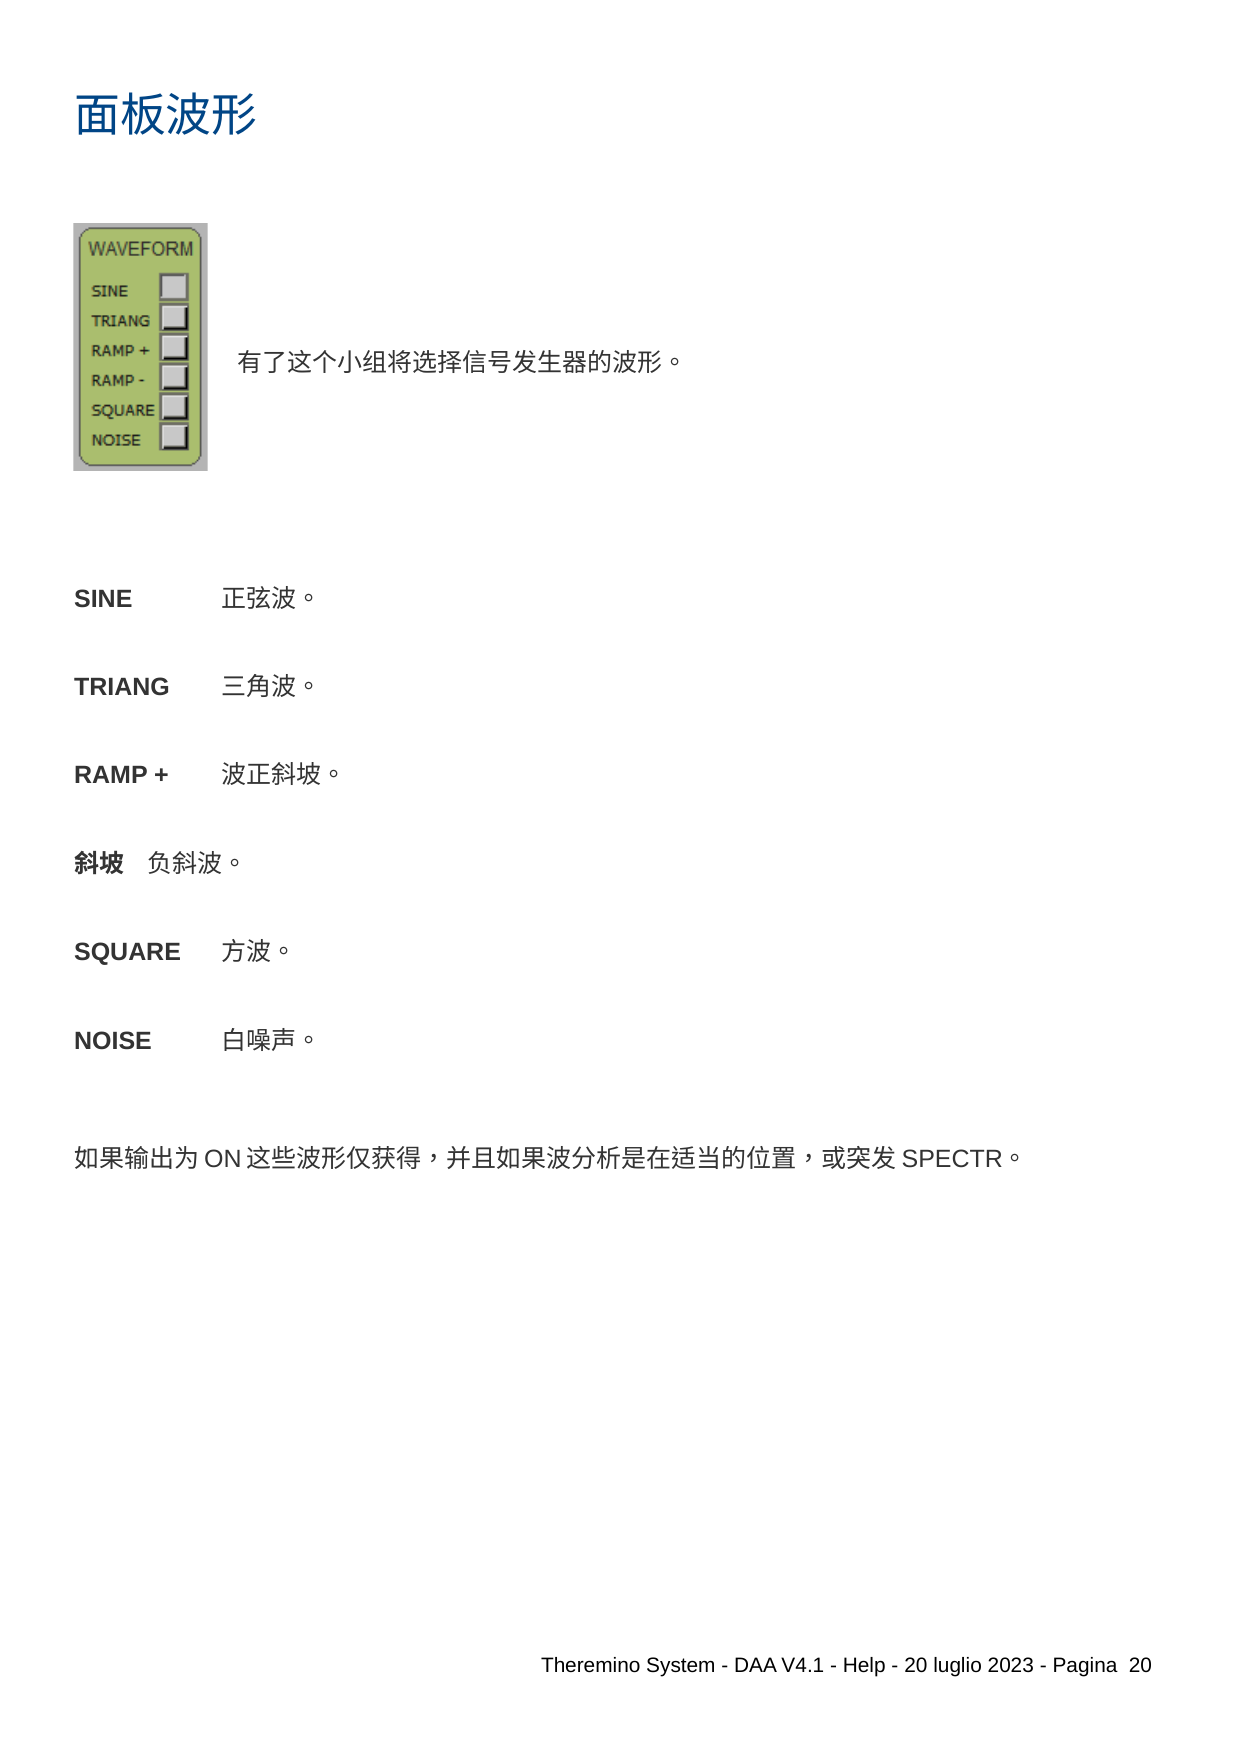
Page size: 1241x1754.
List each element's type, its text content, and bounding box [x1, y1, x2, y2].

text 如果输出为ON这些波形仅获得，并且如果波分析是在适当的位置，或突发SPECTR。 [74, 1144, 1152, 1173]
picture [73, 223, 208, 471]
text 有了这个小组将选择信号发生器的波形。 [208, 348, 1152, 377]
text TRIANG 三角波。 [74, 672, 1152, 701]
text SQUARE 方波。 [74, 908, 1152, 967]
text RAMP + 波正斜坡。 [74, 731, 1152, 790]
subtitle 面板波形 [74, 89, 1152, 141]
text SINE 正弦波。 [74, 583, 1152, 642]
text 斜坡 负斜波。 [74, 819, 1152, 878]
text NOISE 白噪声。 [74, 996, 1152, 1055]
